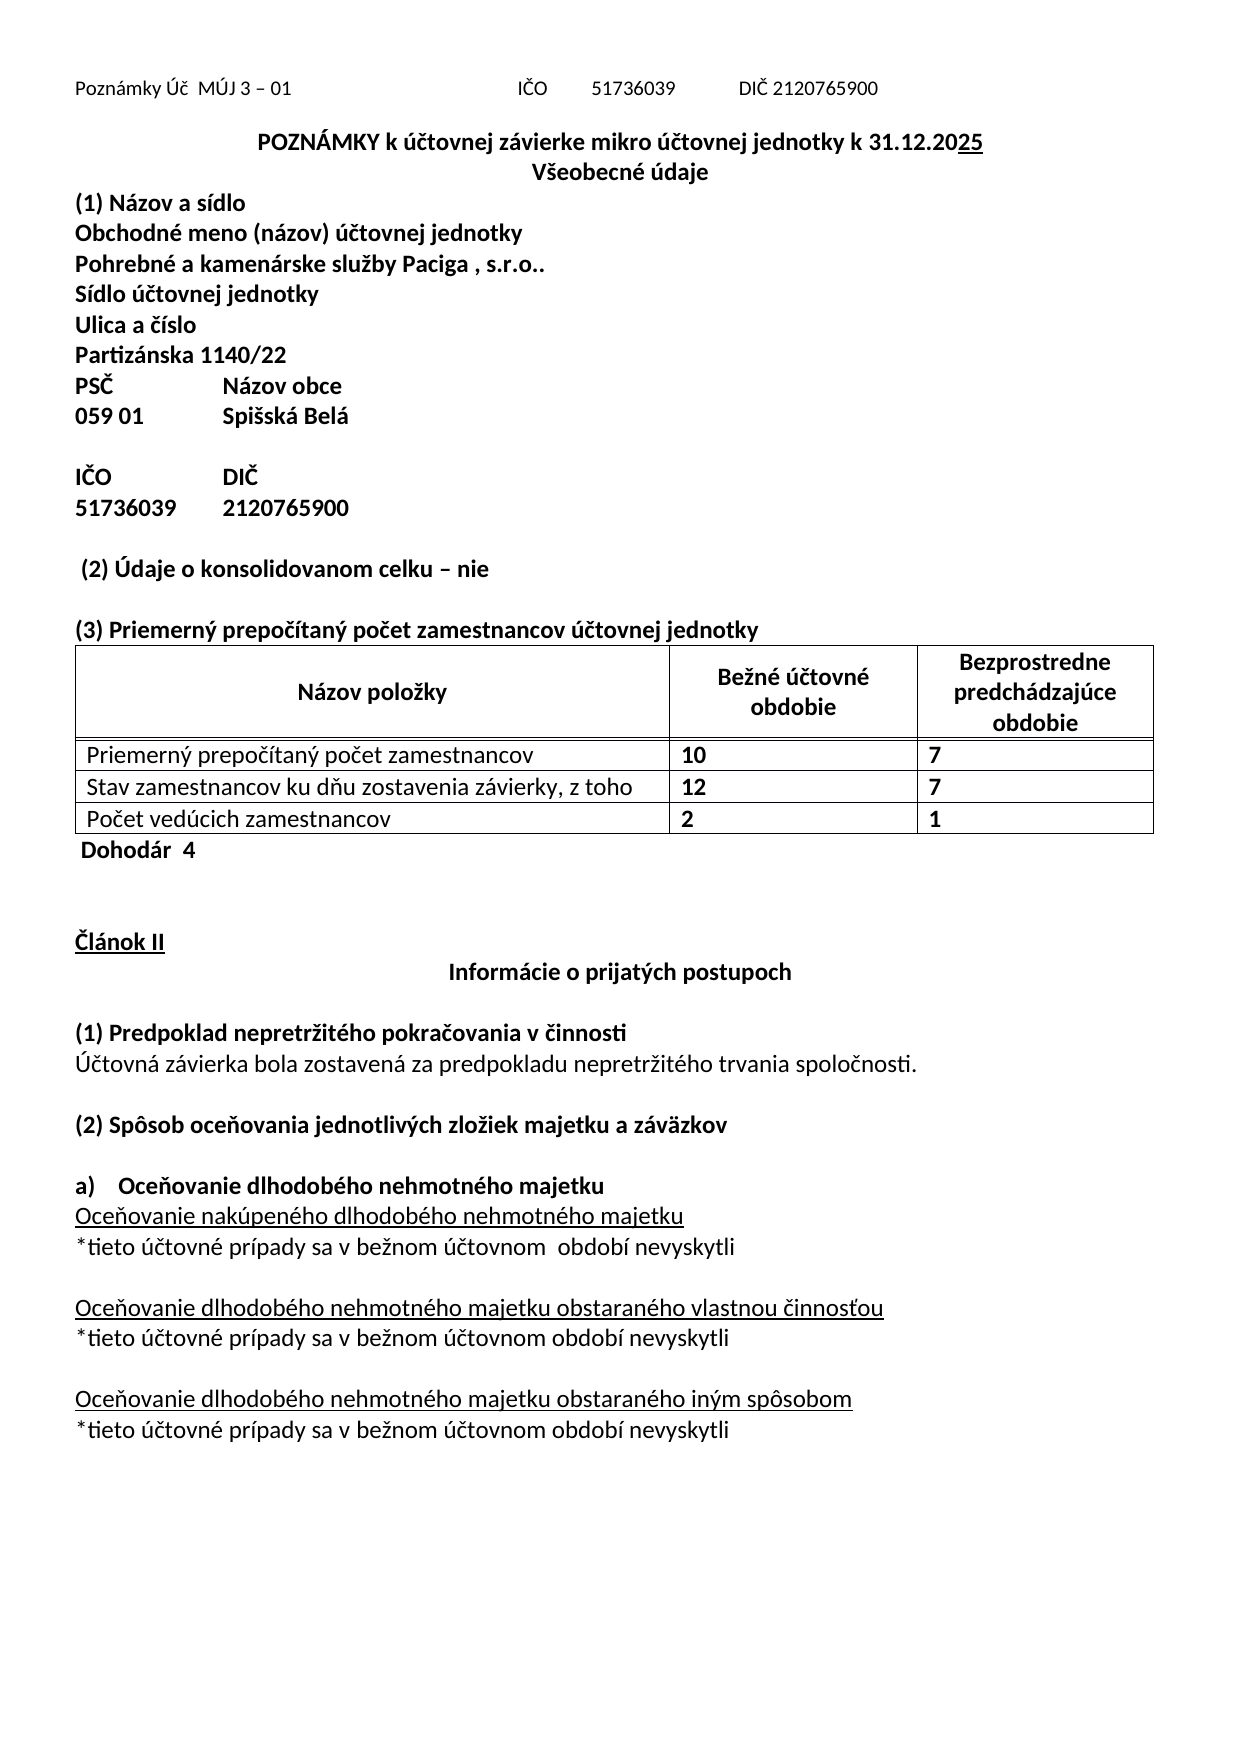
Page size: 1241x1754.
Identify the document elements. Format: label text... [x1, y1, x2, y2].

text Partizánska 1140/22 [75, 339, 1165, 370]
table_cell Stav zamestnancov ku dňu zostavenia závierky, z toho [76, 771, 669, 802]
text Oceňovanie dlhodobého nehmotného majetku obstaraného vlastnou činnosťou [75, 1292, 1165, 1323]
text *tieto účtovné prípady sa v bežnom účtovnom období nevyskytli [75, 1323, 1165, 1353]
text Všeobecné údaje [75, 156, 1165, 187]
table_header Bežné účtovné obdobie [670, 646, 917, 737]
table_cell 7 [918, 741, 1153, 770]
text *tieto účtovné prípady sa v bežnom účtovnom období nevyskytli [75, 1231, 1165, 1262]
text (3) Priemerný prepočítaný počet zamestnancov účtovnej jednotky [75, 614, 1165, 645]
text Poznámky Úč MÚJ 3 – 01 IČO 51736039 DIČ 2120765900 [75, 75, 1165, 100]
text Sídlo účtovnej jednotky [75, 278, 1165, 309]
table_cell 10 [670, 741, 917, 770]
text Pohrebné a kamenárske služby Paciga , s.r.o.. [75, 248, 1165, 278]
text Informácie o prijatých postupoch [75, 956, 1165, 987]
text Článok II [75, 926, 1165, 956]
text (1) Predpoklad nepretržitého pokračovania v činnosti [75, 1017, 1165, 1048]
table_header Bezprostredne predchádzajúce obdobie [918, 646, 1153, 737]
text *tieto účtovné prípady sa v bežnom účtovnom období nevyskytli [75, 1414, 1165, 1445]
text 51736039 2120765900 [75, 492, 1165, 523]
table_cell Priemerný prepočítaný počet zamestnancov [76, 741, 669, 770]
table_cell 12 [670, 771, 917, 802]
table_cell Počet vedúcich zamestnancov [76, 803, 669, 833]
text Obchodné meno (názov) účtovnej jednotky [75, 217, 1165, 248]
text IČO DIČ [75, 462, 1165, 492]
table_header Názov položky [76, 646, 669, 737]
text (2) Údaje o konsolidovanom celku – nie [75, 553, 1165, 584]
list Oceňovanie dlhodobého nehmotného majetku [75, 1170, 1165, 1201]
text Oceňovanie nakúpeného dlhodobého nehmotného majetku [75, 1201, 1165, 1231]
text (2) Spôsob oceňovania jednotlivých zložiek majetku a záväzkov [75, 1109, 1165, 1139]
text 059 01 Spišská Belá [75, 401, 1165, 431]
text Účtovná závierka bola zostavená za predpokladu nepretržitého trvania spoločnosti. [75, 1048, 1165, 1078]
text PSČ Názov obce [75, 370, 1165, 401]
table_cell 2 [670, 803, 917, 833]
text Dohodár 4 [75, 834, 1165, 865]
text Oceňovanie dlhodobého nehmotného majetku obstaraného iným spôsobom [75, 1384, 1165, 1414]
table_cell 1 [918, 803, 1153, 833]
text Ulica a číslo [75, 309, 1165, 339]
text (1) Názov a sídlo [75, 187, 1165, 217]
table_cell 7 [918, 771, 1153, 802]
text POZNÁMKY k účtovnej závierke mikro účtovnej jednotky k 31.12.2025 [75, 126, 1165, 156]
